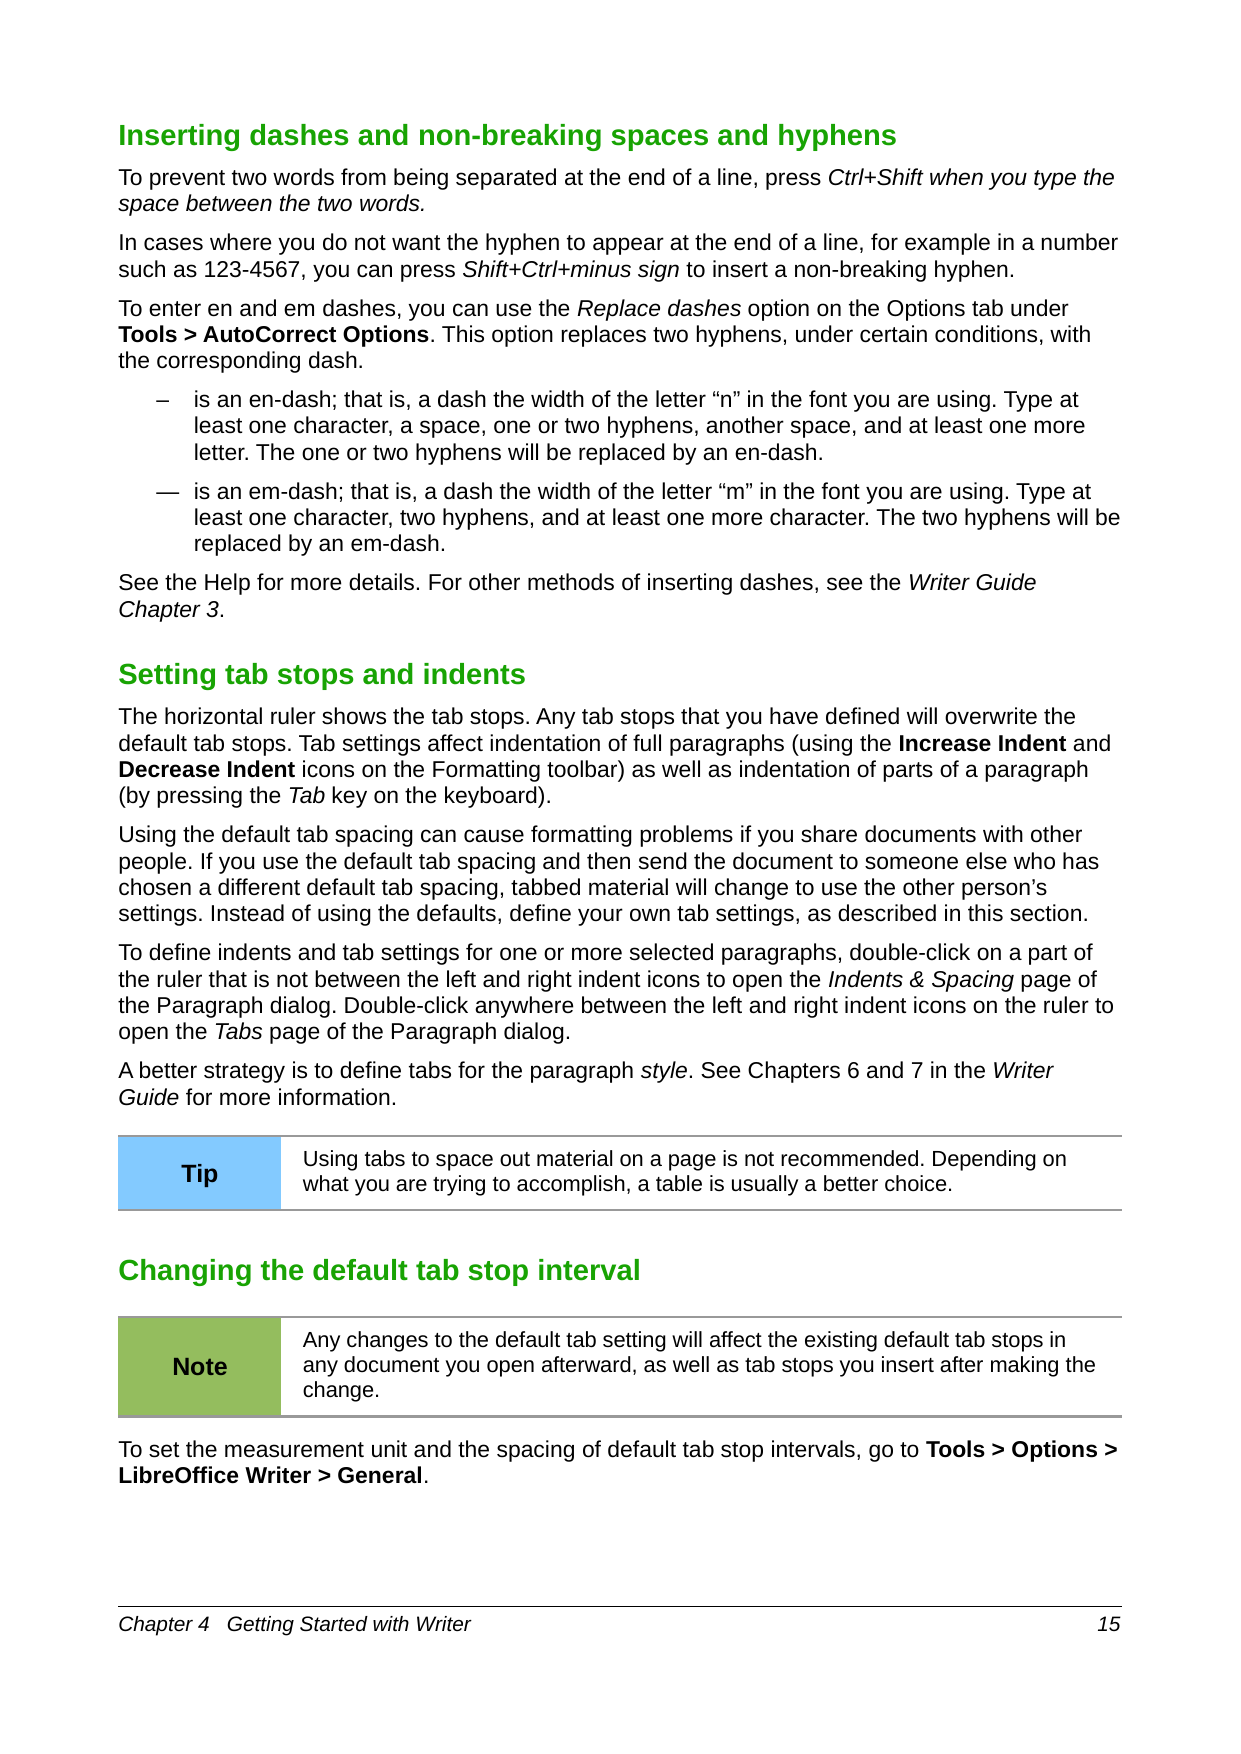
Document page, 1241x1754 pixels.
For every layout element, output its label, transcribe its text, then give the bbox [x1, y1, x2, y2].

text — is an em-dash; that is, a dash the width of the letter “m” in the font you are using. Type at least one character, two hyphens, and at least one more character. The two hyphens will be replaced by an em-dash. [156, 478, 1122, 557]
text The horizontal ruler shows the tab stops. Any tab stops that you have defined will overwrite the default tab stops. Tab settings affect indentation of full paragraphs (using the Increase Indent and Decrease Indent icons on the Formatting toolbar) as well as indentation of parts of a paragraph (by pressing the Tab key on the keyboard). [118, 703, 1122, 809]
text In cases where you do not want the hyphen to appear at the end of a line, for example in a number such as 123‑4567, you can press Shift+Ctrl+minus sign to insert a non-breaking hyphen. [118, 229, 1122, 282]
text To define indents and tab settings for one or more selected paragraphs, double-click on a part of the ruler that is not between the left and right indent icons to open the Indents & Spacing page of the Paragraph dialog. Double-click anywhere between the left and right indent icons on the ruler to open the Tabs page of the Paragraph dialog. [118, 939, 1122, 1044]
text Using the default tab spacing can cause formatting problems if you share documents with other people. If you use the default tab spacing and then send the document to someone else who has chosen a different default tab spacing, tabbed material will change to use the other person’s settings. Instead of using the defaults, define your own tab settings, as described in this section. [118, 821, 1122, 927]
text To set the measurement unit and the spacing of default tab stop intervals, go to Tools > Options > LibreOffice Writer > General. [118, 1436, 1122, 1488]
table_header Any changes to the default tab setting will affect the existing default tab stops in any document you open afterward, as well as tab stops you insert after making the change. [281, 1318, 1122, 1415]
text To prevent two words from being separated at the end of a line, press Ctrl+Shift when you type the space between the two words. [118, 164, 1122, 217]
table_header Note [118, 1318, 281, 1415]
table_header Tip [118, 1137, 281, 1209]
text A better strategy is to define tabs for the paragraph style. See Chapters 6 and 7 in the Writer Guide for more information. [118, 1057, 1122, 1110]
subtitle Inserting dashes and non-breaking spaces and hyphens [118, 118, 1122, 152]
text To enter en and em dashes, you can use the Replace dashes option on the Options tab under Tools > AutoCorrect Options. This option replaces two hyphens, under certain conditions, with the corresponding dash. [118, 294, 1122, 373]
subtitle Changing the default tab stop interval [118, 1252, 1122, 1286]
text See the Help for more details. For other methods of inserting dashes, see the Writer Guide Chapter 3. [118, 569, 1122, 622]
subtitle Setting tab stops and indents [118, 657, 1122, 691]
text – is an en-dash; that is, a dash the width of the letter “n” in the font you are using. Type at least one character, a space, one or two hyphens, another space, and at least one more letter. The one or two hyphens will be replaced by an en-dash. [156, 386, 1122, 465]
table_header Using tabs to space out material on a page is not recommended. Depending on what you are trying to accomplish, a table is usually a better choice. [281, 1137, 1122, 1209]
